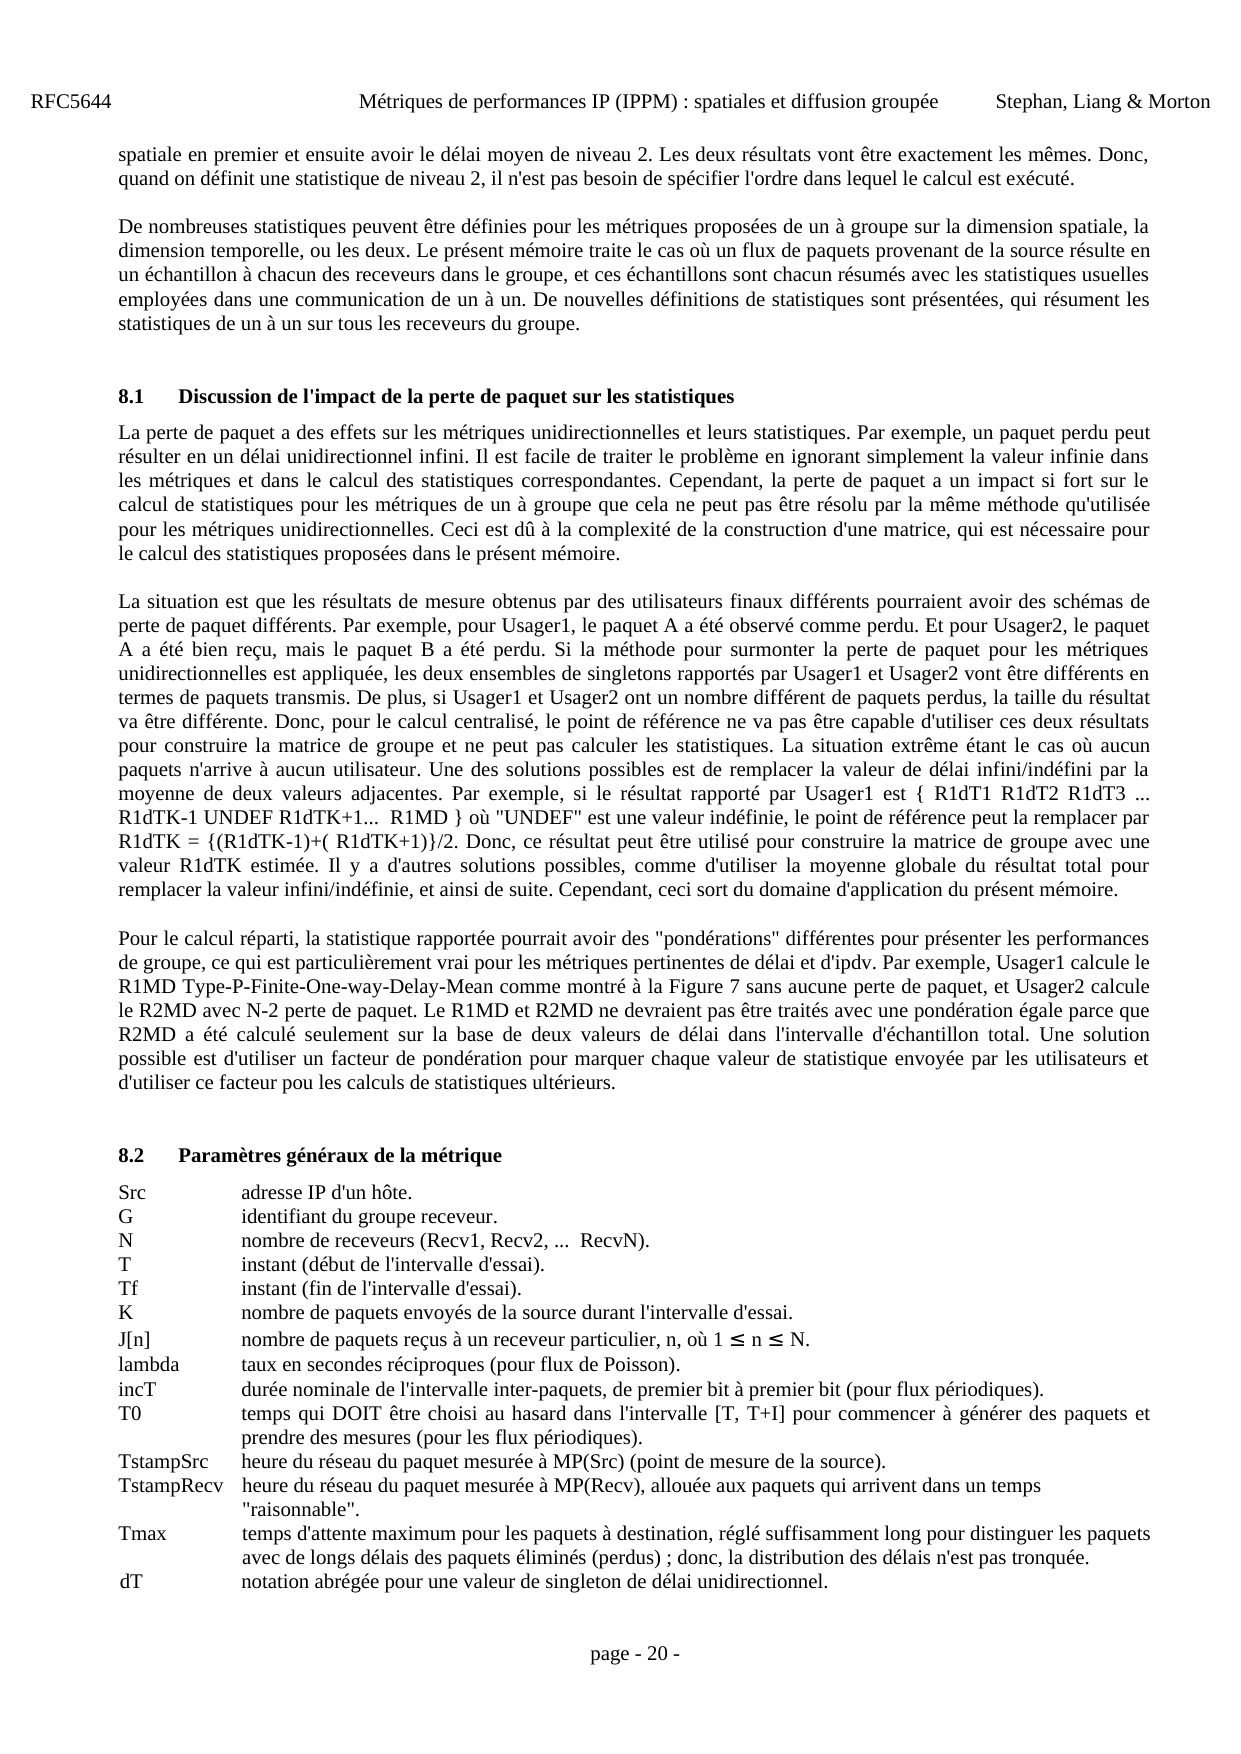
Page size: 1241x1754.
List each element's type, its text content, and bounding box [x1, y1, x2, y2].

text La perte de paquet a des effets sur les métriques unidirectionnelles et leurs statistiques. Par exemple, un paquet perdu peut résulter en un délai unidirectionnel infini. Il est facile de traiter le problème en ignorant simplement la valeur infinie dans les métriques et dans le calcul des statistiques correspondantes. Cependant, la perte de paquet a un impact si fort sur le calcul de statistiques pour les métriques de un à groupe que cela ne peut pas être résolu par la même méthode qu'utilisée pour les métriques unidirectionnelles. Ceci est dû à la complexité de la construction d'une matrice, qui est nécessaire pour le calcul des statistiques proposées dans le présent mémoire. [118, 420, 1152, 564]
text K nombre de paquets envoyés de la source durant l'intervalle d'essai. [118, 1300, 1152, 1324]
text spatiale en premier et ensuite avoir le délai moyen de niveau 2. Les deux résultats vont être exactement les mêmes. Donc, quand on définit une statistique de niveau 2, il n'est pas besoin de spécifier l'ordre dans lequel le calcul est exécuté. [118, 142, 1152, 190]
text lambda taux en secondes réciproques (pour flux de Poisson). [118, 1352, 1152, 1376]
subtitle 8.2 Paramètres généraux de la métrique [118, 1143, 1152, 1167]
text J[n] nombre de paquets reçus à un receveur particulier, n, où 1 ≤ n ≤ N. [118, 1324, 1152, 1352]
text G identifiant du groupe receveur. [118, 1204, 1152, 1228]
text TstampRecv heure du réseau du paquet mesurée à MP(Recv), allouée aux paquets qui arrivent dans un temps "raisonnable". [118, 1473, 1152, 1521]
text Tmax temps d'attente maximum pour les paquets à destination, réglé suffisamment long pour distinguer les paquets avec de longs délais des paquets éliminés (perdus) ; donc, la distribution des délais n'est pas tronquée. [118, 1521, 1152, 1569]
subtitle 8.1 Discussion de l'impact de la perte de paquet sur les statistiques [118, 384, 1152, 408]
text T instant (début de l'intervalle d'essai). [118, 1252, 1152, 1276]
text incT durée nominale de l'intervalle inter-paquets, de premier bit à premier bit (pour flux périodiques). [118, 1376, 1152, 1401]
text De nombreuses statistiques peuvent être définies pour les métriques proposées de un à groupe sur la dimension spatiale, la dimension temporelle, ou les deux. Le présent mémoire traite le cas où un flux de paquets provenant de la source résulte en un échantillon à chacun des receveurs dans le groupe, et ces échantillons sont chacun résumés avec les statistiques usuelles employées dans une communication de un à un. De nouvelles définitions de statistiques sont présentées, qui résument les statistiques de un à un sur tous les receveurs du groupe. [118, 214, 1152, 334]
text dT notation abrégée pour une valeur de singleton de délai unidirectionnel. [119, 1569, 1152, 1593]
text Tf instant (fin de l'intervalle d'essai). [118, 1276, 1152, 1300]
text TstampSrc heure du réseau du paquet mesurée à MP(Src) (point de mesure de la source). [118, 1449, 1152, 1473]
text N nombre de receveurs (Recv1, Recv2, ... RecvN). [118, 1228, 1152, 1252]
text Pour le calcul réparti, la statistique rapportée pourrait avoir des "pondérations" différentes pour présenter les performances de groupe, ce qui est particulièrement vrai pour les métriques pertinentes de délai et d'ipdv. Par exemple, Usager1 calcule le R1MD Type-P-Finite-One-way-Delay-Mean comme montré à la Figure 7 sans aucune perte de paquet, et Usager2 calcule le R2MD avec N-2 perte de paquet. Le R1MD et R2MD ne devraient pas être traités avec une pondération égale parce que R2MD a été calculé seulement sur la base de deux valeurs de délai dans l'intervalle d'échantillon total. Une solution possible est d'utiliser un facteur de pondération pour marquer chaque valeur de statistique envoyée par les utilisateurs et d'utiliser ce facteur pou les calculs de statistiques ultérieurs. [118, 926, 1152, 1094]
text La situation est que les résultats de mesure obtenus par des utilisateurs finaux différents pourraient avoir des schémas de perte de paquet différents. Par exemple, pour Usager1, le paquet A a été observé comme perdu. Et pour Usager2, le paquet A a été bien reçu, mais le paquet B a été perdu. Si la méthode pour surmonter la perte de paquet pour les métriques unidirectionnelles est appliquée, les deux ensembles de singletons rapportés par Usager1 et Usager2 vont être différents en termes de paquets transmis. De plus, si Usager1 et Usager2 ont un nombre différent de paquets perdus, la taille du résultat va être différente. Donc, pour le calcul centralisé, le point de référence ne va pas être capable d'utiliser ces deux résultats pour construire la matrice de groupe et ne peut pas calculer les statistiques. La situation extrême étant le cas où aucun paquets n'arrive à aucun utilisateur. Une des solutions possibles est de remplacer la valeur de délai infini/indéfini par la moyenne de deux valeurs adjacentes. Par exemple, si le résultat rapporté par Usager1 est { R1dT1 R1dT2 R1dT3 ... R1dTK-1 UNDEF R1dTK+1... R1MD } où "UNDEF" est une valeur indéfinie, le point de référence peut la remplacer par R1dTK = {(R1dTK-1)+( R1dTK+1)}/2. Donc, ce résultat peut être utilisé pour construire la matrice de groupe avec une valeur R1dTK estimée. Il y a d'autres solutions possibles, comme d'utiliser la moyenne globale du résultat total pour remplacer la valeur infini/indéfinie, et ainsi de suite. Cependant, ceci sort du domaine d'application du présent mémoire. [118, 589, 1152, 901]
text Src adresse IP d'un hôte. [118, 1179, 1152, 1204]
text T0 temps qui DOIT être choisi au hasard dans l'intervalle [T, T+I] pour commencer à générer des paquets et prendre des mesures (pour les flux périodiques). [118, 1401, 1152, 1449]
